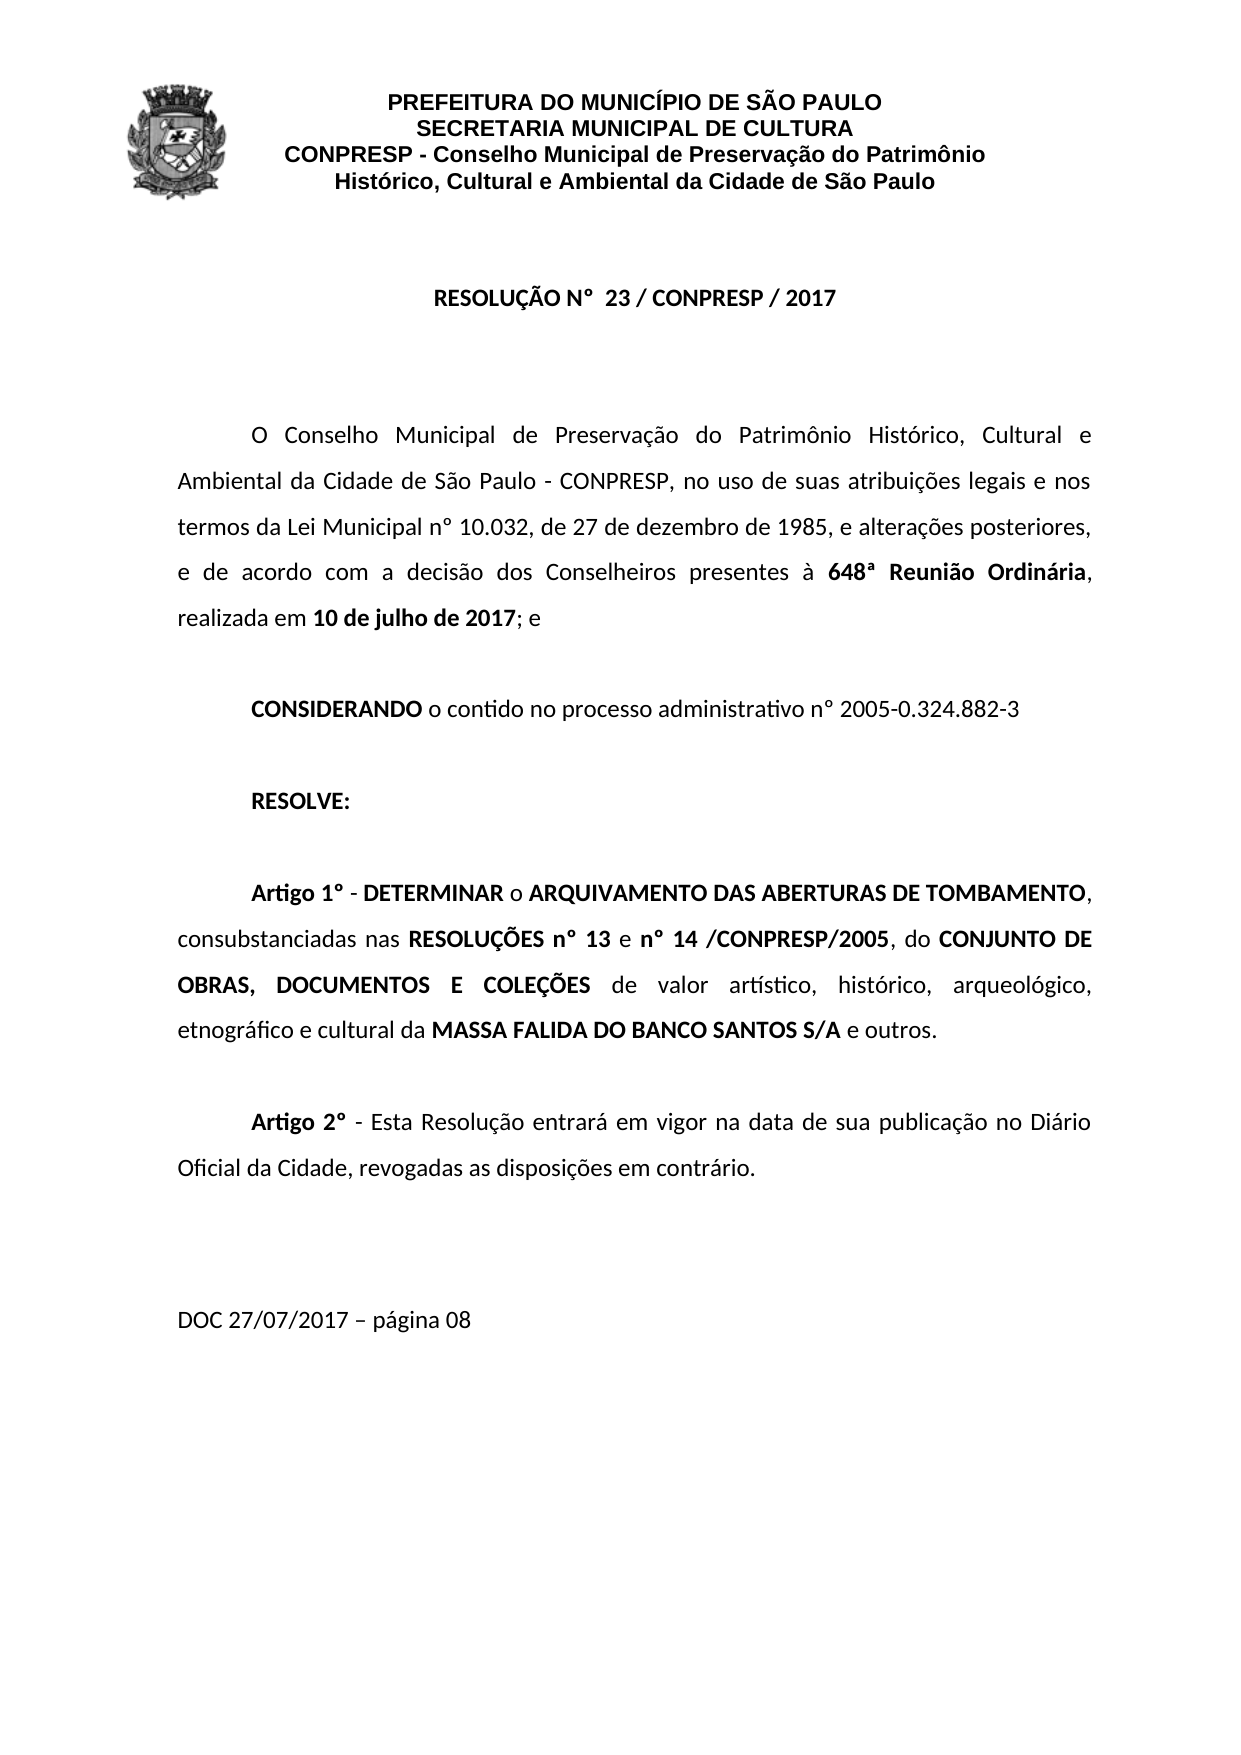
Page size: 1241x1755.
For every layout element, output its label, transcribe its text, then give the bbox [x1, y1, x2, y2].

text Artigo 2º - Esta Resolução entrará em vigor na data de sua publicação no Diário Oficial da Cidade, revogadas as disposições em contrário. [177, 1106, 1093, 1182]
text O Conselho Municipal de Preservação do Patrimônio Histórico, Cultural e Ambiental da Cidade de São Paulo - CONPRESP, no uso de suas atribuições legais e nos termos da Lei Municipal nº 10.032, de 27 de dezembro de 1985, e alterações posteriores, e de acordo com a decisão dos Conselheiros presentes à 648ª Reunião Ordinária, realizada em 10 de julho de 2017; e [177, 419, 1093, 633]
text RESOLVE: [177, 785, 1093, 816]
text Artigo 1º - DETERMINAR o arquivamento das aberturas de tombamento, consubstanciadas nas RESOLUÇÕES nº 13 e nº 14 /CONPRESP/2005, do conjunto de obras, documentos e coleções de valor artístico, histórico, arqueológico, etnográfico e cultural da MASSA FALIDA DO BANCO SANTOS S/A e outros. [177, 877, 1093, 1045]
text Considerando o contido no processo administrativo nº 2005-0.324.882-3 [177, 693, 1093, 724]
text RESOLUÇÃO Nº 23 / CONPRESP / 2017 [177, 282, 1093, 312]
text DOC 27/07/2017 – página 08 [177, 1304, 1093, 1335]
